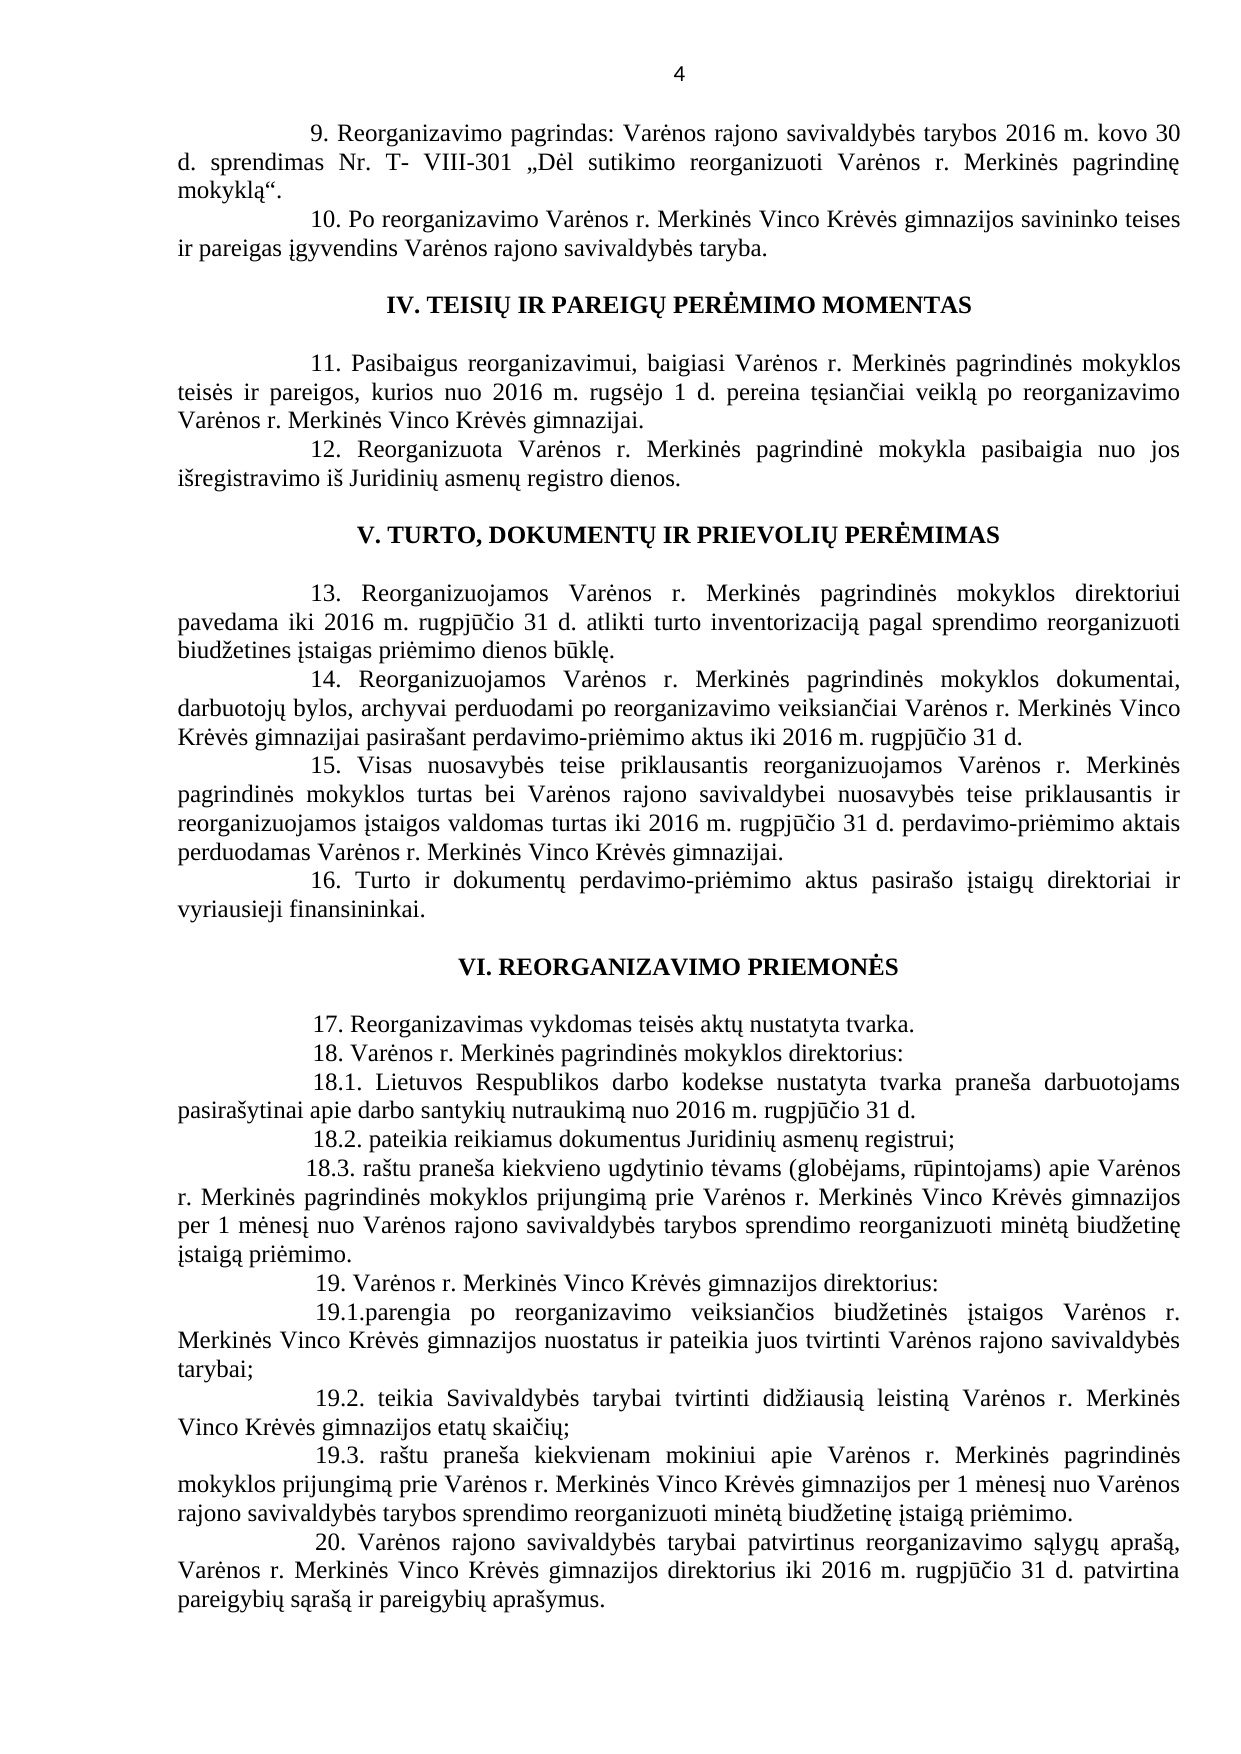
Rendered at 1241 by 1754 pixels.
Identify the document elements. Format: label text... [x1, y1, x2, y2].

text 10. Po reorganizavimo Varėnos r. Merkinės Vinco Krėvės gimnazijos savininko teises ir pareigas įgyvendins Varėnos rajono savivaldybės taryba. [177, 204, 1181, 262]
text 17. Reorganizavimas vykdomas teisės aktų nustatyta tvarka. [177, 1009, 1181, 1038]
text 18. Varėnos r. Merkinės pagrindinės mokyklos direktorius: [177, 1038, 1181, 1067]
text 15. Visas nuosavybės teise priklausantis reorganizuojamos Varėnos r. Merkinės pagrindinės mokyklos turtas bei Varėnos rajono savivaldybei nuosavybės teise priklausantis ir reorganizuojamos įstaigos valdomas turtas iki 2016 m. rugpjūčio 31 d. perdavimo-priėmimo aktais perduodamas Varėnos r. Merkinės Vinco Krėvės gimnazijai. [177, 751, 1181, 866]
text 12. Reorganizuota Varėnos r. Merkinės pagrindinė mokykla pasibaigia nuo jos išregistravimo iš Juridinių asmenų registro dienos. [177, 434, 1181, 492]
text V. TURTO, DOKUMENTŲ IR PRIEVOLIŲ PERĖMIMAS [176, 521, 1181, 549]
text 13. Reorganizuojamos Varėnos r. Merkinės pagrindinės mokyklos direktoriui pavedama iki 2016 m. rugpjūčio 31 d. atlikti turto inventorizaciją pagal sprendimo reorganizuoti biudžetines įstaigas priėmimo dienos būklę. [177, 578, 1181, 664]
text 9. Reorganizavimo pagrindas: Varėnos rajono savivaldybės tarybos 2016 m. kovo 30 d. sprendimas Nr. T- VIII-301 „Dėl sutikimo reorganizuoti Varėnos r. Merkinės pagrindinę mokyklą“. [177, 118, 1181, 204]
text 19.1.parengia po reorganizavimo veiksiančios biudžetinės įstaigos Varėnos r. Merkinės Vinco Krėvės gimnazijos nuostatus ir pateikia juos tvirtinti Varėnos rajono savivaldybės tarybai; [177, 1297, 1181, 1383]
text VI. REORGANIZAVIMO PRIEMONĖS [176, 952, 1181, 981]
text 11. Pasibaigus reorganizavimui, baigiasi Varėnos r. Merkinės pagrindinės mokyklos teisės ir pareigos, kurios nuo 2016 m. rugsėjo 1 d. pereina tęsiančiai veiklą po reorganizavimo Varėnos r. Merkinės Vinco Krėvės gimnazijai. [177, 348, 1181, 434]
text 14. Reorganizuojamos Varėnos r. Merkinės pagrindinės mokyklos dokumentai, darbuotojų bylos, archyvai perduodami po reorganizavimo veiksiančiai Varėnos r. Merkinės Vinco Krėvės gimnazijai pasirašant perdavimo-priėmimo aktus iki 2016 m. rugpjūčio 31 d. [177, 664, 1181, 751]
subtitle IV. TEISIŲ IR PAREIGŲ PERĖMIMO MOMENTAS [177, 291, 1181, 319]
text 20. Varėnos rajono savivaldybės tarybai patvirtinus reorganizavimo sąlygų aprašą, Varėnos r. Merkinės Vinco Krėvės gimnazijos direktorius iki 2016 m. rugpjūčio 31 d. patvirtina pareigybių sąrašą ir pareigybių aprašymus. [177, 1527, 1181, 1613]
text 16. Turto ir dokumentų perdavimo-priėmimo aktus pasirašo įstaigų direktoriai ir vyriausieji finansininkai. [177, 866, 1181, 923]
text 19. Varėnos r. Merkinės Vinco Krėvės gimnazijos direktorius: [177, 1268, 1181, 1297]
text 19.2. teikia Savivaldybės tarybai tvirtinti didžiausią leistiną Varėnos r. Merkinės Vinco Krėvės gimnazijos etatų skaičių; [177, 1383, 1181, 1441]
text 18.2. pateikia reikiamus dokumentus Juridinių asmenų registrui; [177, 1124, 1181, 1153]
text 18.3. raštu praneša kiekvieno ugdytinio tėvams (globėjams, rūpintojams) apie Varėnos r. Merkinės pagrindinės mokyklos prijungimą prie Varėnos r. Merkinės Vinco Krėvės gimnazijos per 1 mėnesį nuo Varėnos rajono savivaldybės tarybos sprendimo reorganizuoti minėtą biudžetinę įstaigą priėmimo. [177, 1153, 1181, 1268]
text 18.1. Lietuvos Respublikos darbo kodekse nustatyta tvarka praneša darbuotojams pasirašytinai apie darbo santykių nutraukimą nuo 2016 m. rugpjūčio 31 d. [177, 1067, 1181, 1124]
text 19.3. raštu praneša kiekvienam mokiniui apie Varėnos r. Merkinės pagrindinės mokyklos prijungimą prie Varėnos r. Merkinės Vinco Krėvės gimnazijos per 1 mėnesį nuo Varėnos rajono savivaldybės tarybos sprendimo reorganizuoti minėtą biudžetinę įstaigą priėmimo. [177, 1441, 1181, 1527]
